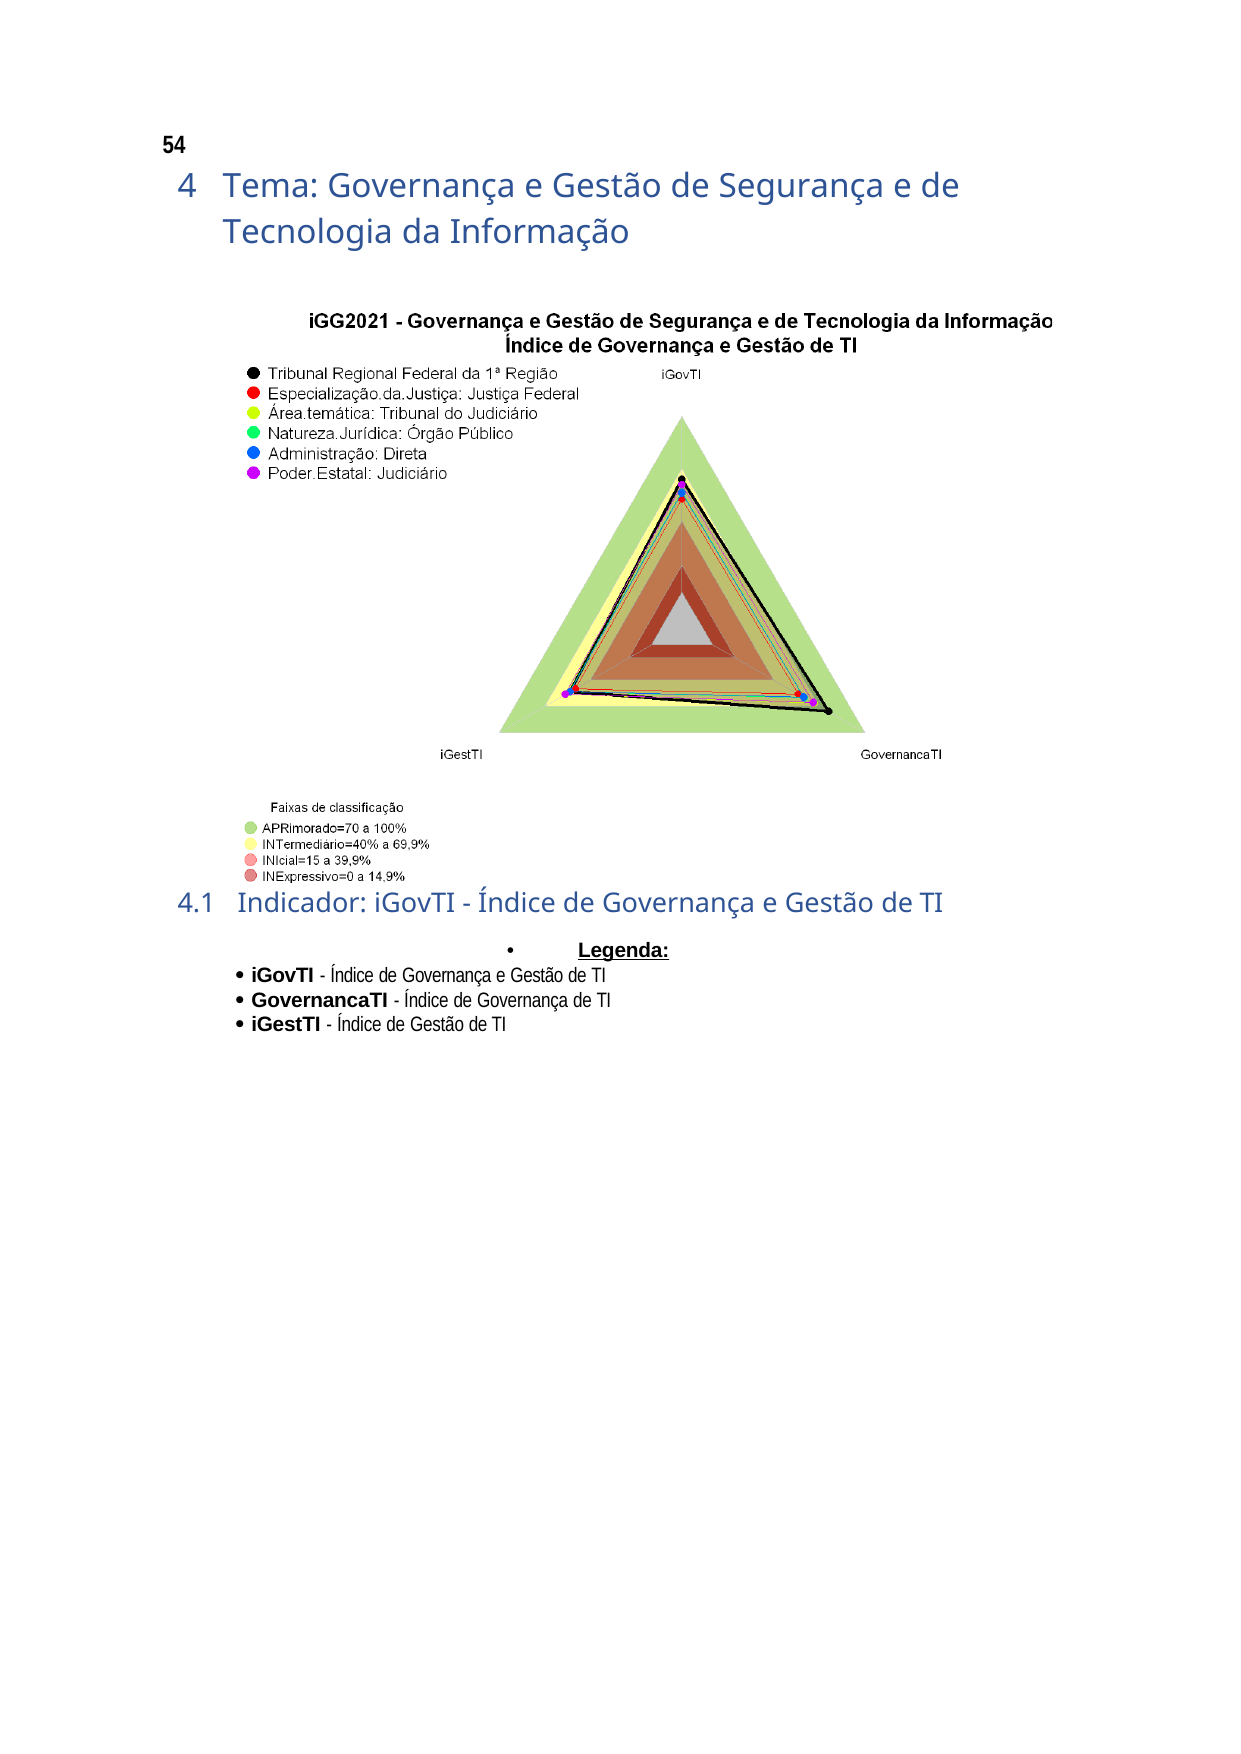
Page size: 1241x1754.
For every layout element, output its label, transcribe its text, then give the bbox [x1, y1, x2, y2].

subtitle Indicador: iGovTI - Índice de Governança e Gestão de TI [177, 278, 1196, 920]
subtitle Tema: Governança e Gestão de Segurança e de Tecnologia da Informação [177, 162, 1047, 253]
picture [244, 313, 1053, 883]
subtitle Legenda: [507, 938, 1196, 962]
list GovernancaTI - Índice de Governança de TI [236, 988, 1196, 1012]
list iGovTI - Índice de Governança e Gestão de TI [236, 962, 1196, 987]
list iGestTI - Índice de Gestão de TI [236, 1012, 1196, 1036]
